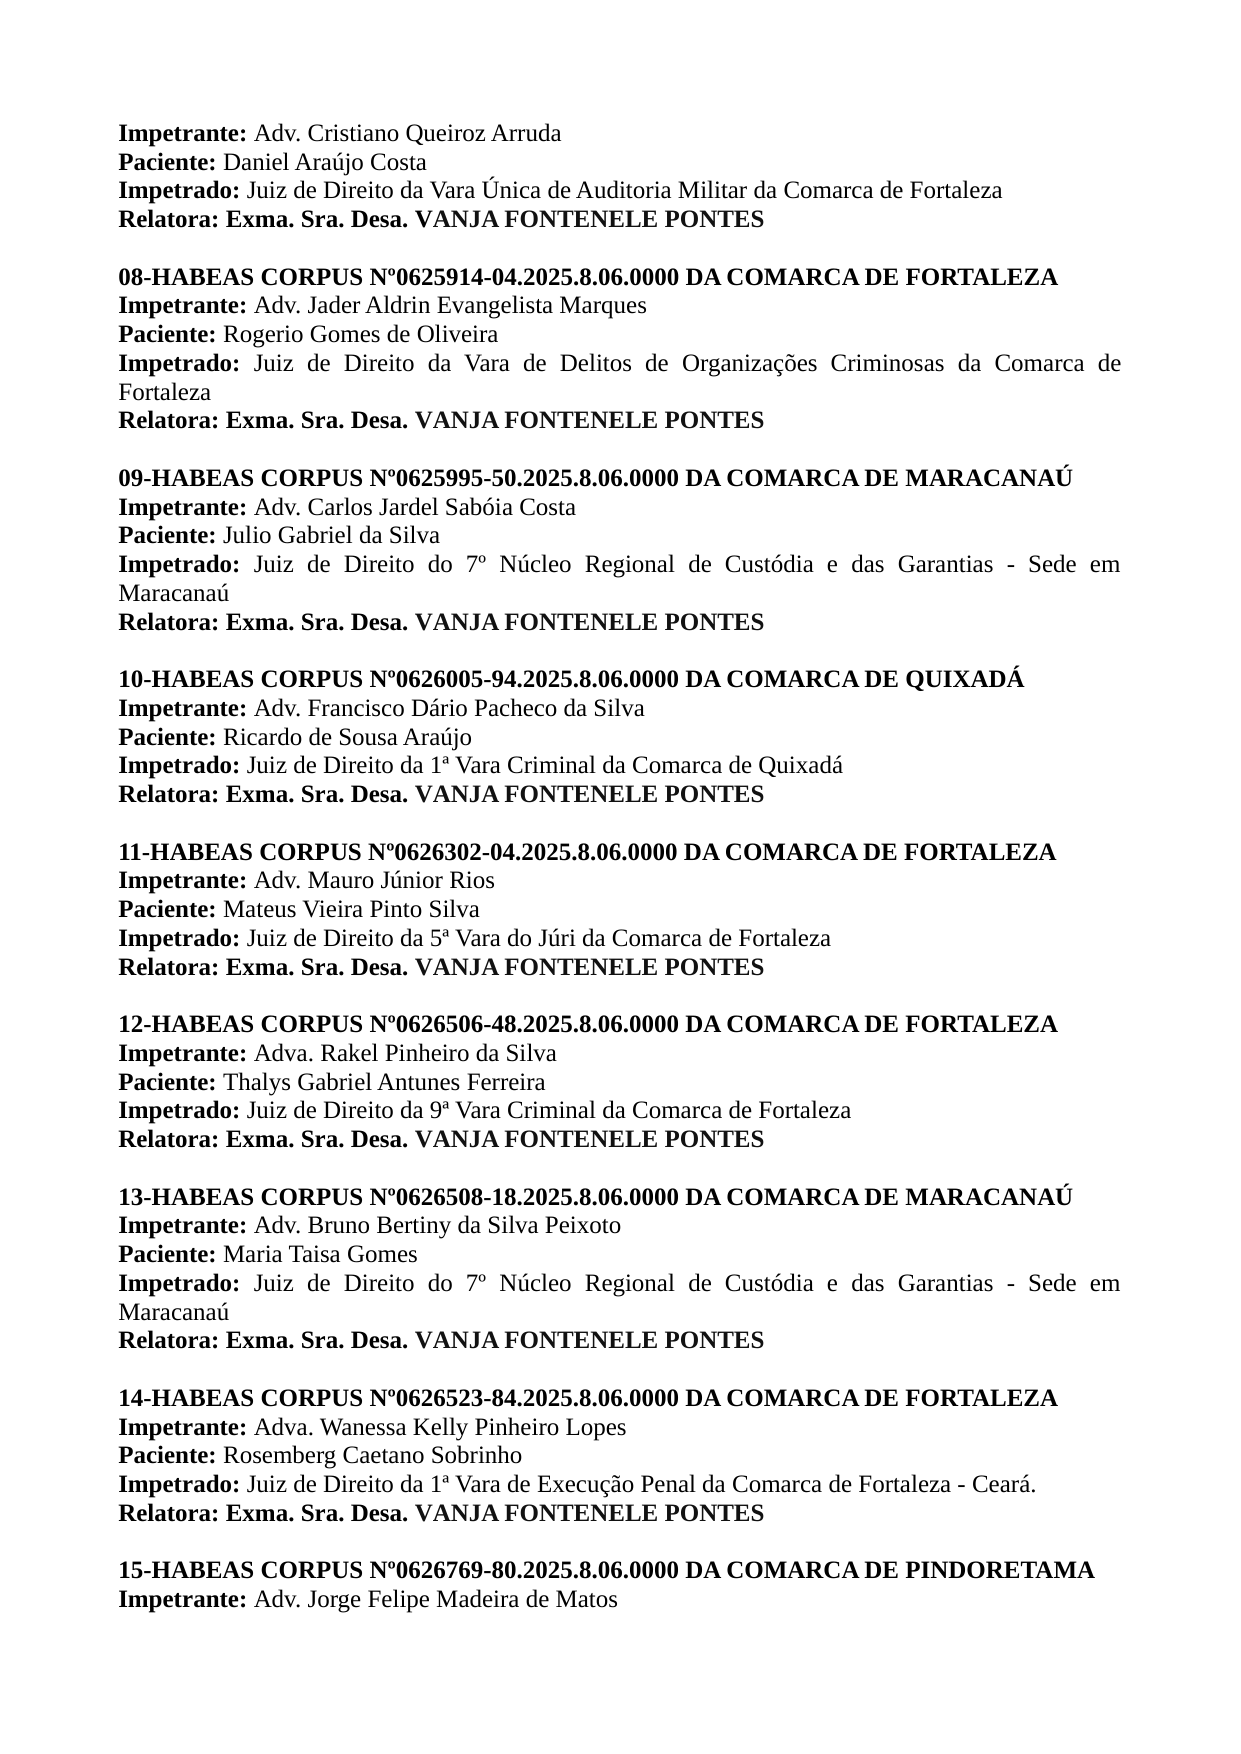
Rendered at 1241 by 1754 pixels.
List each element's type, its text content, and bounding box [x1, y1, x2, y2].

text Paciente: Daniel Araújo Costa [118, 147, 1122, 176]
text Impetrado: Juiz de Direito da Vara de Delitos de Organizações Criminosas da Comarca de Fortaleza [118, 348, 1122, 406]
text 13-HABEAS CORPUS Nº0626508-18.2025.8.06.0000 DA COMARCA DE MARACANAÚ [118, 1182, 1122, 1211]
text 12-HABEAS CORPUS Nº0626506-48.2025.8.06.0000 DA COMARCA DE FORTALEZA [118, 1009, 1122, 1038]
text Relatora: Exma. Sra. Desa. VANJA FONTENELE PONTES [118, 779, 1122, 808]
text 10-HABEAS CORPUS Nº0626005-94.2025.8.06.0000 DA COMARCA DE QUIXADÁ [118, 664, 1122, 693]
text Impetrante: Adva. Wanessa Kelly Pinheiro Lopes [118, 1412, 1122, 1441]
text Impetrante: Adva. Rakel Pinheiro da Silva [118, 1038, 1122, 1067]
text Impetrado: Juiz de Direito da 1ª Vara de Execução Penal da Comarca de Fortaleza - Ceará. [118, 1469, 1122, 1498]
text 14-HABEAS CORPUS Nº0626523-84.2025.8.06.0000 DA COMARCA DE FORTALEZA [118, 1383, 1122, 1412]
text 08-HABEAS CORPUS Nº0625914-04.2025.8.06.0000 DA COMARCA DE FORTALEZA [118, 262, 1122, 291]
text Impetrante: Adv. Francisco Dário Pacheco da Silva [118, 693, 1122, 722]
text Impetrado: Juiz de Direito do 7º Núcleo Regional de Custódia e das Garantias - Sede em Maracanaú [118, 1268, 1122, 1326]
text Paciente: Rosemberg Caetano Sobrinho [118, 1441, 1122, 1469]
text Relatora: Exma. Sra. Desa. VANJA FONTENELE PONTES [118, 406, 1122, 434]
text Relatora: Exma. Sra. Desa. VANJA FONTENELE PONTES [118, 1498, 1122, 1527]
text Impetrado: Juiz de Direito da 1ª Vara Criminal da Comarca de Quixadá [118, 751, 1122, 779]
text Relatora: Exma. Sra. Desa. VANJA FONTENELE PONTES [118, 1124, 1122, 1153]
text Relatora: Exma. Sra. Desa. VANJA FONTENELE PONTES [118, 952, 1122, 981]
text Relatora: Exma. Sra. Desa. VANJA FONTENELE PONTES [118, 607, 1122, 636]
text Impetrado: Juiz de Direito do 7º Núcleo Regional de Custódia e das Garantias - Sede em Maracanaú [118, 549, 1122, 607]
text Paciente: Rogerio Gomes de Oliveira [118, 319, 1122, 348]
text Paciente: Ricardo de Sousa Araújo [118, 722, 1122, 751]
text Paciente: Julio Gabriel da Silva [118, 521, 1122, 549]
text 11-HABEAS CORPUS Nº0626302-04.2025.8.06.0000 DA COMARCA DE FORTALEZA [118, 837, 1122, 866]
text 09-HABEAS CORPUS Nº0625995-50.2025.8.06.0000 DA COMARCA DE MARACANAÚ [118, 463, 1122, 492]
text Impetrante: Adv. Bruno Bertiny da Silva Peixoto [118, 1211, 1122, 1239]
text Paciente: Thalys Gabriel Antunes Ferreira [118, 1067, 1122, 1096]
text Impetrado: Juiz de Direito da Vara Única de Auditoria Militar da Comarca de Fortaleza [118, 176, 1122, 204]
text 15-HABEAS CORPUS Nº0626769-80.2025.8.06.0000 DA COMARCA DE PINDORETAMA [118, 1556, 1122, 1584]
text Paciente: Mateus Vieira Pinto Silva [118, 894, 1122, 923]
text Relatora: Exma. Sra. Desa. VANJA FONTENELE PONTES [118, 204, 1122, 233]
text Impetrante: Adv. Mauro Júnior Rios [118, 866, 1122, 894]
text Relatora: Exma. Sra. Desa. VANJA FONTENELE PONTES [118, 1326, 1122, 1354]
text Impetrante: Adv. Cristiano Queiroz Arruda [118, 118, 1122, 147]
text Impetrante: Adv. Jorge Felipe Madeira de Matos [118, 1584, 1122, 1613]
text Impetrante: Adv. Jader Aldrin Evangelista Marques [118, 291, 1122, 319]
text Impetrado: Juiz de Direito da 9ª Vara Criminal da Comarca de Fortaleza [118, 1096, 1122, 1124]
text Impetrado: Juiz de Direito da 5ª Vara do Júri da Comarca de Fortaleza [118, 923, 1122, 952]
text Paciente: Maria Taisa Gomes [118, 1239, 1122, 1268]
text Impetrante: Adv. Carlos Jardel Sabóia Costa [118, 492, 1122, 521]
